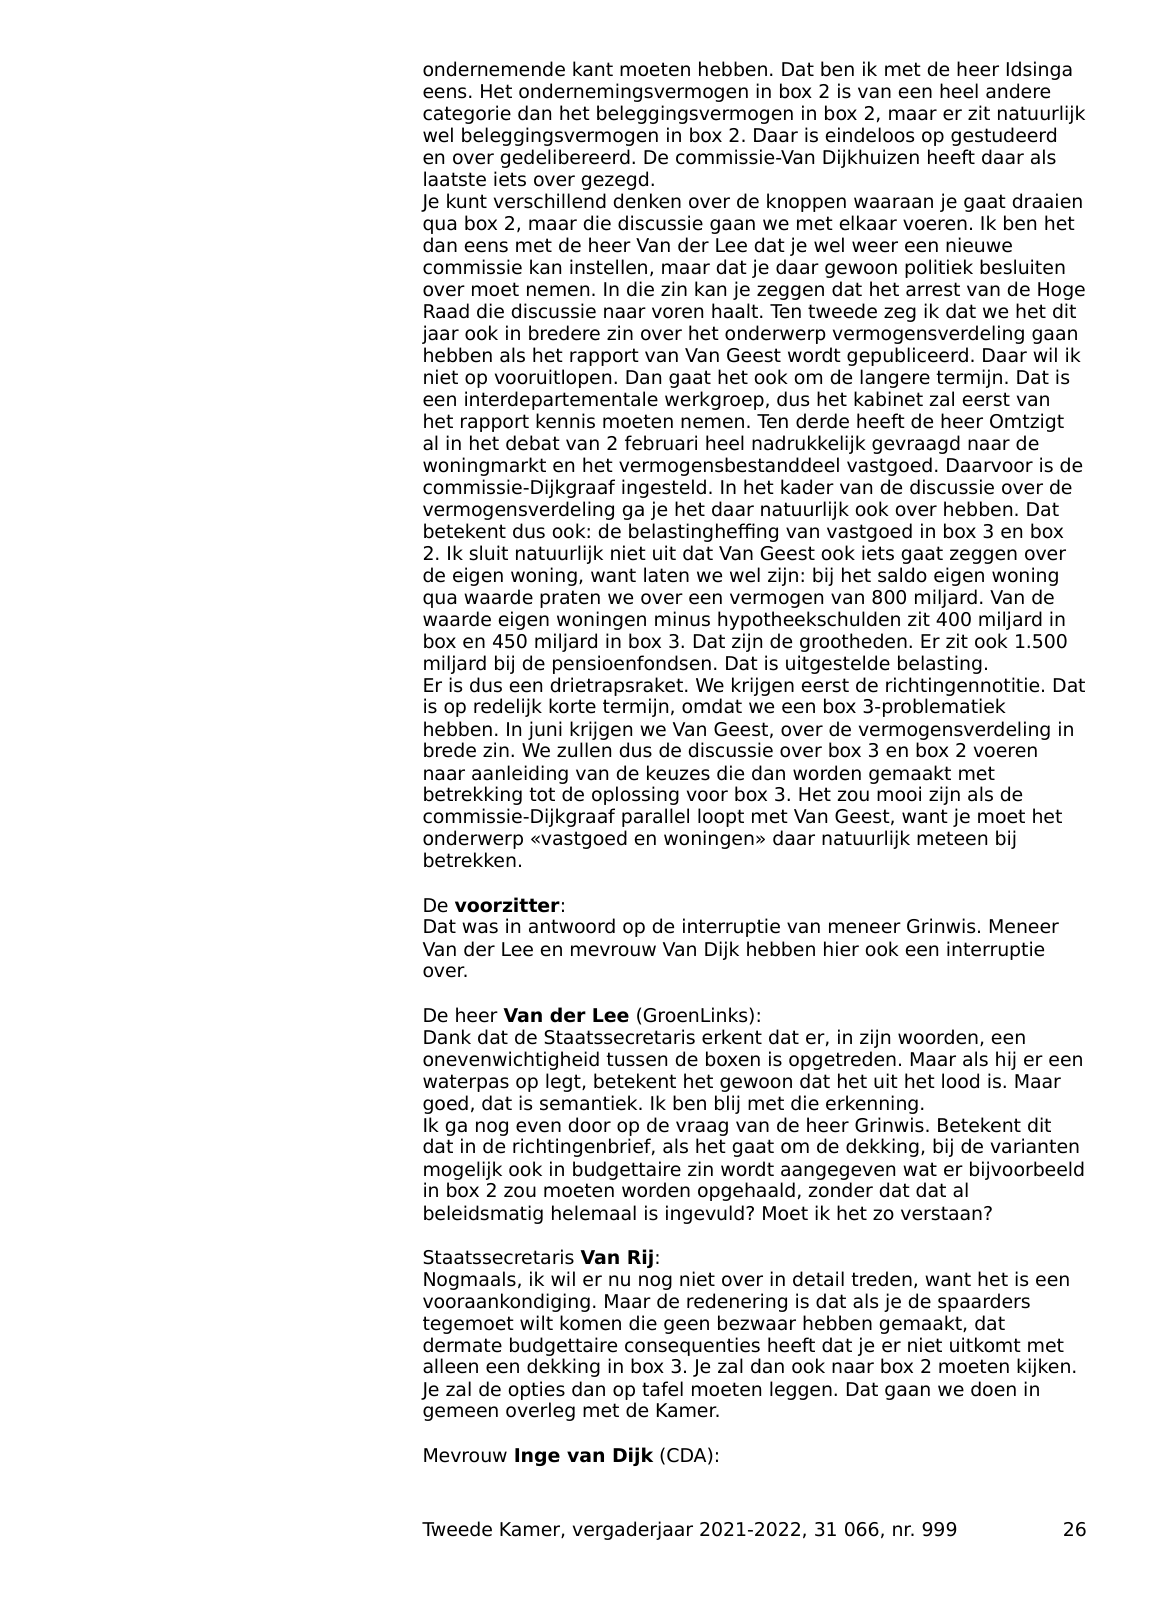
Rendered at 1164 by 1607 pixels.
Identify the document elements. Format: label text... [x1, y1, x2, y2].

text Er is dus een drietrapsraket. We krijgen eerst de richtingennotitie. Dat is op redelijk korte termijn, omdat we een box 3-problematiek hebben. In juni krijgen we Van Geest, over de vermogensverdeling in brede zin. We zullen dus de discussie over box 3 en box 2 voeren naar aanleiding van de keuzes die dan worden gemaakt met betrekking tot de oplossing voor box 3. Het zou mooi zijn als de commissie-Dijkgraaf parallel loopt met Van Geest, want je moet het onderwerp «vastgoed en woningen» daar natuurlijk meteen bij betrekken. [422, 674, 1087, 872]
text Dat was in antwoord op de interruptie van meneer Grinwis. Meneer Van der Lee en mevrouw Van Dijk hebben hier ook een interruptie over. [422, 916, 1087, 982]
text Staatssecretaris Van Rij: [422, 1247, 1087, 1268]
text ondernemende kant moeten hebben. Dat ben ik met de heer Idsinga eens. Het ondernemingsvermogen in box 2 is van een heel andere categorie dan het beleggingsvermogen in box 2, maar er zit natuurlijk wel beleggingsvermogen in box 2. Daar is eindeloos op gestudeerd en over gedelibereerd. De commissie-Van Dijkhuizen heeft daar als laatste iets over gezegd. [422, 59, 1087, 191]
text Dank dat de Staatssecretaris erkent dat er, in zijn woorden, een onevenwichtigheid tussen de boxen is opgetreden. Maar als hij er een waterpas op legt, betekent het gewoon dat het uit het lood is. Maar goed, dat is semantiek. Ik ben blij met die erkenning. [422, 1027, 1087, 1114]
text Mevrouw Inge van Dijk (CDA): [422, 1444, 1087, 1467]
text Je kunt verschillend denken over de knoppen waaraan je gaat draaien qua box 2, maar die discussie gaan we met elkaar voeren. Ik ben het dan eens met de heer Van der Lee dat je wel weer een nieuwe commissie kan instellen, maar dat je daar gewoon politiek besluiten over moet nemen. In die zin kan je zeggen dat het arrest van de Hoge Raad die discussie naar voren haalt. Ten tweede zeg ik dat we het dit jaar ook in bredere zin over het onderwerp vermogensverdeling gaan hebben als het rapport van Van Geest wordt gepubliceerd. Daar wil ik niet op vooruitlopen. Dan gaat het ook om de langere termijn. Dat is een interdepartementale werkgroep, dus het kabinet zal eerst van het rapport kennis moeten nemen. Ten derde heeft de heer Omtzigt al in het debat van 2 februari heel nadrukkelijk gevraagd naar de woningmarkt en het vermogensbestanddeel vastgoed. Daarvoor is de commissie-Dijkgraaf ingesteld. In het kader van de discussie over de vermogensverdeling ga je het daar natuurlijk ook over hebben. Dat betekent dus ook: de belastingheffing van vastgoed in box 3 en box 2. Ik sluit natuurlijk niet uit dat Van Geest ook iets gaat zeggen over de eigen woning, want laten we wel zijn: bij het saldo eigen woning qua waarde praten we over een vermogen van 800 miljard. Van de waarde eigen woningen minus hypotheekschulden zit 400 miljard in box en 450 miljard in box 3. Dat zijn de grootheden. Er zit ook 1.500 miljard bij de pensioenfondsen. Dat is uitgestelde belasting. [422, 191, 1087, 674]
text Ik ga nog even door op de vraag van de heer Grinwis. Betekent dit dat in de richtingenbrief, als het gaat om de dekking, bij de varianten mogelijk ook in budgettaire zin wordt aangegeven wat er bijvoorbeeld in box 2 zou moeten worden opgehaald, zonder dat dat al beleidsmatig helemaal is ingevuld? Moet ik het zo verstaan? [422, 1114, 1087, 1224]
text Nogmaals, ik wil er nu nog niet over in detail treden, want het is een vooraankondiging. Maar de redenering is dat als je de spaarders tegemoet wilt komen die geen bezwaar hebben gemaakt, dat dermate budgettaire consequenties heeft dat je er niet uitkomt met alleen een dekking in box 3. Je zal dan ook naar box 2 moeten kijken. Je zal de opties dan op tafel moeten leggen. Dat gaan we doen in gemeen overleg met de Kamer. [422, 1268, 1087, 1422]
text De heer Van der Lee (GroenLinks): [422, 1004, 1087, 1027]
text De voorzitter: [422, 894, 1087, 916]
